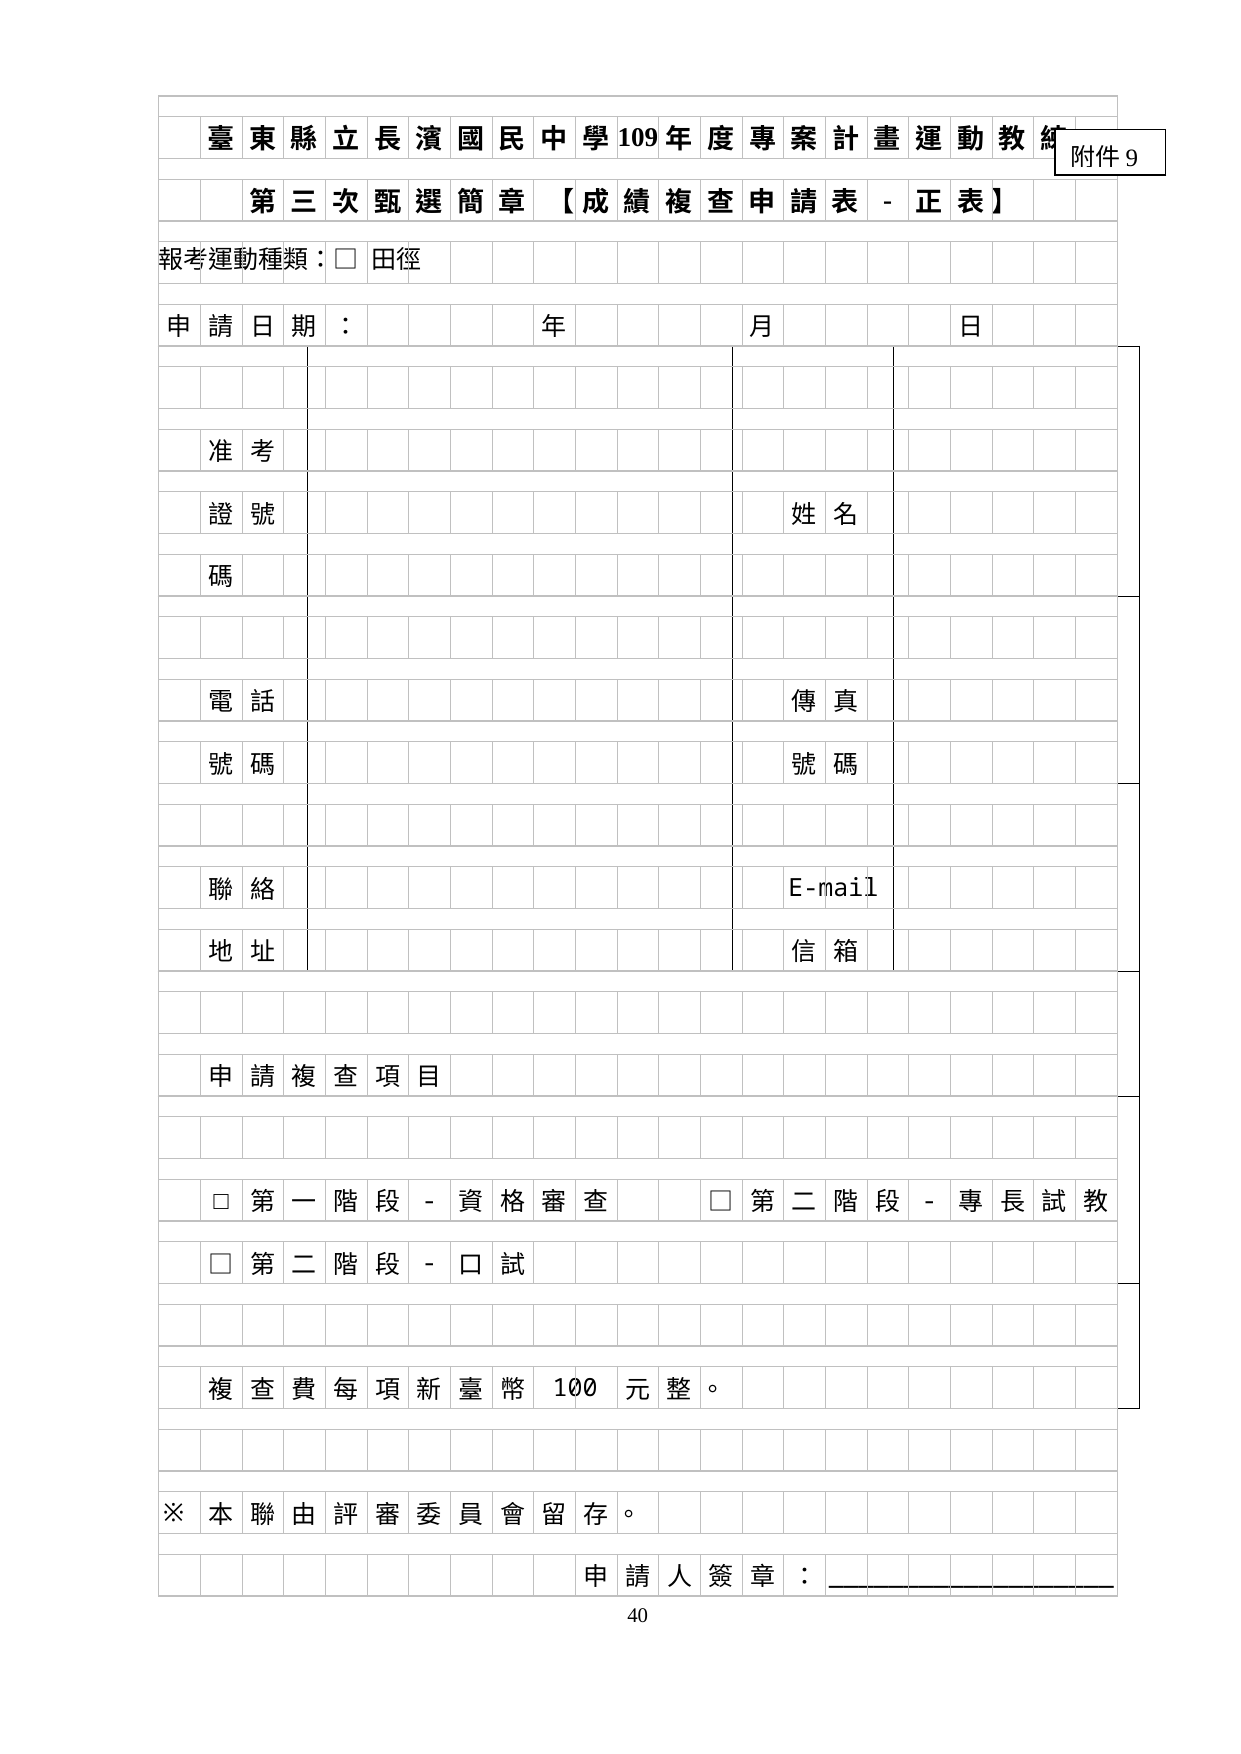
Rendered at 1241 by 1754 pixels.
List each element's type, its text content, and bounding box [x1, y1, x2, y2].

text 報考運動種類：□ 田徑 [409, 242, 450, 276]
text 報考運動種類：□ 田徑 [1034, 242, 1075, 276]
table_cell [159, 930, 200, 970]
table_cell [784, 1055, 825, 1095]
table_cell [159, 1159, 1117, 1179]
text 臺東縣立長濱國民中學109年度專案計畫運動教練 [201, 117, 242, 158]
table_cell [284, 617, 307, 658]
text 臺東縣立長濱國民中學109年度專案計畫運動教練 [159, 117, 200, 158]
table_cell [326, 742, 367, 783]
text [576, 305, 617, 345]
table_cell 真 [826, 680, 867, 720]
table_cell [308, 722, 732, 741]
table_cell [159, 847, 307, 866]
table_cell [618, 1055, 658, 1095]
table_cell [159, 1034, 1117, 1054]
table_header [701, 430, 732, 470]
table_cell [368, 1117, 408, 1158]
table_cell [894, 930, 908, 970]
table_cell 試 [1034, 1180, 1075, 1220]
table_cell [701, 742, 732, 783]
table_cell [159, 909, 307, 929]
table_header [451, 367, 492, 408]
table_cell [368, 742, 408, 783]
text [493, 305, 533, 345]
table_cell [493, 742, 533, 783]
table_header [743, 430, 783, 470]
table_cell [493, 680, 533, 720]
text 臺東縣立長濱國民中學109年度專案計畫運動教練 [868, 117, 908, 158]
table_cell 複查費每項新臺幣100元整。 [701, 1367, 742, 1408]
table_cell [451, 617, 492, 658]
table_cell [909, 1180, 950, 1220]
table_cell [493, 1055, 533, 1095]
table_cell [1076, 805, 1117, 845]
table_cell [576, 1055, 617, 1095]
text 申請人簽章：___________________ [1034, 1555, 1075, 1586]
list 本聯由評審委員會留存。 [784, 1492, 825, 1533]
table_cell [951, 680, 992, 720]
list 本聯由評審委員會留存。 [284, 1492, 325, 1533]
table_cell 複查費每項新臺幣100元整。 [743, 1305, 783, 1345]
table_cell 地 [201, 930, 242, 970]
table_cell 聯 [201, 867, 242, 908]
table_cell [243, 617, 283, 658]
text 報考運動種類：□ 田徑 [909, 242, 950, 276]
table_cell [1076, 1055, 1117, 1095]
table_header [308, 367, 325, 408]
text 報考運動種類：□ 田徑 [451, 242, 492, 276]
table_header [733, 347, 893, 366]
table_cell [534, 805, 575, 845]
table_cell [784, 1117, 825, 1158]
table_cell [618, 617, 658, 658]
table_cell 複查費每項新臺幣100元整。 [243, 1367, 283, 1408]
text 第三次甄選簡章【成績複查申請表-正表】 [1076, 180, 1117, 220]
text [909, 305, 950, 345]
table_header [368, 555, 408, 595]
table_cell [534, 1242, 575, 1283]
table_cell [576, 680, 617, 720]
table_header [534, 430, 575, 470]
table_header [1076, 492, 1117, 533]
text 申請人簽章：___________________ [993, 1555, 1033, 1586]
table_cell [451, 680, 492, 720]
list 本聯由評審委員會留存。 [1034, 1492, 1075, 1533]
table_cell [993, 680, 1033, 720]
table_cell [909, 1242, 950, 1283]
table_cell [951, 805, 992, 845]
table_cell [993, 930, 1033, 970]
table_cell 段- [368, 1180, 408, 1220]
table_cell E-mail信箱 [743, 930, 783, 970]
table_header [894, 555, 908, 595]
table_header [1118, 347, 1139, 596]
list 本聯由評審委員會留存。 [618, 1492, 658, 1533]
table_cell 址 [243, 930, 283, 970]
table_cell [659, 1180, 700, 1220]
table_header [1034, 367, 1075, 408]
table_cell 碼 [826, 742, 867, 783]
table_cell 第 [743, 1180, 783, 1220]
table_cell [308, 784, 732, 804]
table_cell [868, 742, 893, 783]
table_header [1034, 555, 1075, 595]
text 臺東縣立長濱國民中學109年度專案計畫運動教練 [951, 117, 992, 158]
table_cell [894, 847, 1117, 866]
table_cell 複查費每項新臺幣100元整。 [493, 1305, 533, 1345]
table_cell [493, 867, 533, 908]
table_cell 複查費每項新臺幣100元整。 [1076, 1305, 1117, 1345]
table_cell 二 [784, 1180, 825, 1220]
text 第三次甄選簡章【成績複查申請表-正表】 [951, 180, 992, 220]
table_header [618, 367, 658, 408]
table_header [493, 555, 533, 595]
table_header [201, 367, 242, 408]
table_cell 複查費每項新臺幣100元整。 [1034, 1305, 1075, 1345]
table_cell [451, 1055, 492, 1095]
table_cell E-mail信箱 [743, 805, 783, 845]
table_cell [909, 867, 950, 908]
text 報考運動種類：□ 田徑 [868, 242, 908, 276]
text 臺東縣立長濱國民中學109年度專案計畫運動教練 [659, 117, 700, 158]
table_cell [894, 784, 1117, 804]
table_cell [284, 930, 307, 970]
table_header [701, 555, 732, 595]
table_header [308, 534, 732, 554]
text 申請人簽章：___________________ [284, 1555, 325, 1595]
list 本聯由評審委員會留存。 [159, 1472, 1117, 1491]
table_header [1076, 430, 1117, 470]
table_cell 項 [368, 1055, 408, 1095]
text 臺東縣立長濱國民中學109年度專案計畫運動教練 [1056, 130, 1165, 174]
table_cell [409, 930, 450, 970]
table_header [326, 430, 367, 470]
table_cell [733, 659, 893, 679]
table_cell [308, 597, 732, 616]
table_cell [868, 1242, 908, 1283]
table_cell 複查費每項新臺幣100元整。 [159, 1284, 1117, 1304]
table_cell 複查費每項新臺幣100元整。 [909, 1305, 950, 1345]
table_header [951, 367, 992, 408]
text 報考運動種類：□ 田徑 [368, 242, 408, 276]
table_cell [951, 992, 992, 1033]
table_cell [659, 805, 700, 845]
table_cell 專 [951, 1180, 992, 1220]
text 申請人簽章：___________________ [1076, 1555, 1117, 1595]
text 期 [284, 305, 325, 345]
table_cell 複查費每項新臺幣100元整。 [1034, 1367, 1075, 1408]
text 年 [534, 305, 575, 345]
table_cell [159, 659, 307, 679]
table_header [826, 430, 867, 470]
table_cell [326, 805, 367, 845]
table_cell [159, 867, 200, 908]
table_cell [159, 680, 200, 720]
table_header [308, 555, 325, 595]
text [1034, 305, 1075, 345]
table_header [159, 492, 200, 533]
table_cell [618, 867, 658, 908]
text 臺東縣立長濱國民中學109年度專案計畫運動教練 [909, 117, 950, 158]
table_header [1076, 367, 1117, 408]
table_cell 複查費每項新臺幣100元整。 [326, 1367, 367, 1408]
table_header [534, 367, 575, 408]
table_cell [733, 742, 742, 783]
table_cell 查 [576, 1180, 617, 1220]
table_cell [701, 992, 742, 1033]
table_cell [951, 930, 992, 970]
table_cell 查 [326, 1055, 367, 1095]
text 報考運動種類：□ 田徑 [826, 242, 867, 276]
table_cell 話 [243, 680, 283, 720]
table_cell E-mail信箱 [826, 805, 867, 845]
text 臺東縣立長濱國民中學109年度專案計畫運動教練 [326, 117, 367, 158]
table_cell [201, 992, 242, 1033]
table_cell [894, 867, 908, 908]
table_cell [659, 617, 700, 658]
text 第三次甄選簡章【成績複查申請表-正表】 [1034, 180, 1075, 220]
table_cell [308, 805, 325, 845]
table_cell [894, 597, 1117, 616]
table_cell 複查費每項新臺幣100元整。 [284, 1367, 325, 1408]
text [1076, 305, 1117, 345]
text 申請人簽章：___________________ [159, 1534, 1117, 1554]
table_cell 複查費每項新臺幣100元整。 [826, 1305, 867, 1345]
table_cell 複查費每項新臺幣100元整。 [534, 1367, 575, 1408]
table_cell 複查費每項新臺幣100元整。 [409, 1305, 450, 1345]
table_header 准 [201, 430, 242, 470]
table_cell [284, 805, 307, 845]
table_cell [826, 992, 867, 1033]
table_cell [308, 909, 732, 929]
text 報考運動種類：□ 田徑 [659, 242, 700, 276]
text 臺東縣立長濱國民中學109年度專案計畫運動教練 [534, 117, 575, 158]
table_header [733, 367, 742, 408]
table_header [993, 492, 1033, 533]
table_cell [618, 805, 658, 845]
table_cell [368, 805, 408, 845]
text 第三次甄選簡章【成績複查申請表-正表】 [493, 180, 533, 220]
table_cell [951, 1242, 992, 1283]
text 臺東縣立長濱國民中學109年度專案計畫運動教練 [618, 117, 658, 158]
table_header [308, 347, 732, 366]
table_cell [743, 1055, 783, 1095]
table_cell [1076, 930, 1117, 970]
table_header [701, 492, 732, 533]
table_header [733, 409, 893, 429]
table_cell [659, 742, 700, 783]
table_cell E-mail信箱 [733, 930, 742, 970]
table_cell [701, 1055, 742, 1095]
text 日 [951, 305, 992, 345]
table_cell 目 [409, 1055, 450, 1095]
table_cell [534, 992, 575, 1033]
table_cell [659, 680, 700, 720]
table_header [326, 367, 367, 408]
text 報考運動種類：□ 田徑 [243, 242, 283, 276]
table_cell [993, 867, 1033, 908]
table_cell [493, 992, 533, 1033]
table_cell [308, 930, 325, 970]
table_cell 號 [784, 742, 825, 783]
table_cell [576, 1117, 617, 1158]
text 報考運動種類：□ 田徑 [951, 242, 992, 276]
table_header [894, 409, 1117, 429]
table_cell 複查費每項新臺幣100元整。 [284, 1305, 325, 1345]
text 申請人簽章：___________________ [826, 1555, 867, 1595]
list 本聯由評審委員會留存。 [701, 1492, 742, 1533]
table_cell [909, 1117, 950, 1158]
table_cell [243, 805, 283, 845]
table_header [784, 430, 825, 470]
table_cell [409, 867, 450, 908]
table_cell 複查費每項新臺幣100元整。 [868, 1367, 908, 1408]
table_cell [868, 1117, 908, 1158]
table_header [894, 472, 1117, 491]
table_cell [701, 867, 732, 908]
table_header [159, 347, 307, 366]
table_cell [1034, 1055, 1075, 1095]
table_cell [701, 1242, 742, 1283]
table_cell 口 [451, 1242, 492, 1283]
text 申請人簽章：___________________ [534, 1555, 575, 1595]
text 申請人簽章：___________________ [201, 1555, 242, 1595]
table_cell 複查費每項新臺幣100元整。 [576, 1305, 617, 1345]
table_cell [159, 1222, 1117, 1241]
table_cell [659, 930, 700, 970]
list 本聯由評審委員會留存。 [1076, 1492, 1117, 1533]
table_cell E-mail信箱 [733, 867, 742, 908]
table_cell [308, 659, 732, 679]
table_header [951, 492, 992, 533]
table_cell [308, 847, 732, 866]
table_cell [493, 617, 533, 658]
table_cell [159, 1117, 200, 1158]
table_cell [159, 1180, 200, 1220]
table_header [784, 555, 825, 595]
table_cell [409, 680, 450, 720]
table_cell [451, 742, 492, 783]
table_cell [576, 867, 617, 908]
table_header [576, 555, 617, 595]
table_cell 階 [326, 1242, 367, 1283]
table_header [159, 367, 200, 408]
table_header [576, 492, 617, 533]
text [868, 305, 908, 345]
table_cell [701, 617, 732, 658]
table_cell E-mail信箱 [784, 805, 825, 845]
table_cell [909, 805, 950, 845]
table_header [409, 555, 450, 595]
table_cell [618, 1117, 658, 1158]
table_cell [493, 805, 533, 845]
table_header 名 [826, 492, 867, 533]
table_header [284, 367, 307, 408]
table_cell [1034, 1242, 1075, 1283]
table_cell [409, 617, 450, 658]
table_cell 複查費每項新臺幣100元整。 [451, 1305, 492, 1345]
table_cell E-mail信箱 [784, 867, 825, 908]
table_cell 複查費每項新臺幣100元整。 [159, 1367, 200, 1408]
table_cell [618, 1180, 658, 1220]
table_cell [909, 1055, 950, 1095]
table_header [993, 555, 1033, 595]
table_cell 複查費每項新臺幣100元整。 [784, 1305, 825, 1345]
table_cell [159, 992, 200, 1033]
table_cell E-mail信箱 [868, 867, 893, 908]
text 第三次甄選簡章【成績複查申請表-正表】 [784, 180, 825, 220]
table_header [909, 430, 950, 470]
table_cell 二 [284, 1242, 325, 1283]
table_cell 教 [1076, 1180, 1117, 1220]
table_header [894, 492, 908, 533]
table_header [909, 492, 950, 533]
table_cell [308, 617, 325, 658]
table_cell [1034, 680, 1075, 720]
text [993, 305, 1033, 345]
text 申請人簽章：___________________ [409, 1555, 450, 1595]
table_cell [326, 992, 367, 1033]
table_cell 階 [326, 1180, 367, 1220]
table_header [894, 367, 908, 408]
table_cell [368, 930, 408, 970]
table_header [243, 367, 283, 408]
table_header [733, 472, 893, 491]
table_header [284, 492, 307, 533]
table_cell E-mail信箱 [743, 867, 783, 908]
list 本聯由評審委員會留存。 [659, 1492, 700, 1533]
table_cell □ [201, 1242, 242, 1283]
table_header [659, 555, 700, 595]
table_cell 複查費每項新臺幣100元整。 [368, 1367, 408, 1408]
table_cell [451, 867, 492, 908]
table_cell 複查費每項新臺幣100元整。 [784, 1367, 825, 1408]
table_cell [1076, 992, 1117, 1033]
table_cell 複查費每項新臺幣100元整。 [993, 1367, 1033, 1408]
list 本聯由評審委員會留存。 [409, 1492, 450, 1533]
table_header [909, 367, 950, 408]
table_cell 段- [368, 1242, 408, 1283]
text 臺東縣立長濱國民中學109年度專案計畫運動教練 [284, 117, 325, 158]
text [618, 305, 658, 345]
text [159, 284, 1117, 304]
table_cell 複查費每項新臺幣100元整。 [159, 1347, 1117, 1366]
table_cell 審 [534, 1180, 575, 1220]
text [659, 305, 700, 345]
list 本聯由評審委員會留存。 [201, 1492, 242, 1533]
table_cell [284, 992, 325, 1033]
table_cell [743, 742, 783, 783]
table_header [451, 492, 492, 533]
table_cell [743, 1117, 783, 1158]
table_cell [1034, 992, 1075, 1033]
text 報考運動種類：□ 田徑 [1076, 242, 1117, 276]
table_cell [701, 805, 732, 845]
text 申請人簽章：___________________ [576, 1555, 617, 1595]
table_cell [868, 680, 893, 720]
table_cell [784, 992, 825, 1033]
table_cell [534, 930, 575, 970]
table_cell [909, 992, 950, 1033]
text 第三次甄選簡章【成績複查申請表-正表】 [368, 180, 408, 220]
table_cell [1076, 680, 1117, 720]
table_cell [701, 930, 732, 970]
table_header [909, 555, 950, 595]
table_cell [894, 722, 1117, 741]
table_cell [826, 1055, 867, 1095]
table_cell 複查費每項新臺幣100元整。 [201, 1367, 242, 1408]
list 本聯由評審委員會留存。 [368, 1492, 408, 1533]
table_cell [743, 680, 783, 720]
table_header 考 [243, 430, 283, 470]
table_cell 第 [243, 1180, 283, 1220]
table_cell E-mail信箱 [826, 930, 867, 970]
table_cell [1034, 742, 1075, 783]
table_cell [951, 742, 992, 783]
table_cell [534, 680, 575, 720]
table_cell 階 [826, 1180, 867, 1220]
text 臺東縣立長濱國民中學109年度專案計畫運動教練 [368, 117, 408, 158]
table_header [659, 492, 700, 533]
table_cell [659, 992, 700, 1033]
table_header [826, 367, 867, 408]
table_cell [1034, 805, 1075, 845]
text 申請人簽章：___________________ [243, 1555, 283, 1595]
text 申請人簽章：___________________ [451, 1555, 492, 1595]
text 第三次甄選簡章【成績複查申請表-正表】 [451, 180, 492, 220]
table_cell [284, 680, 307, 720]
table_cell [868, 1055, 908, 1095]
table_cell 申 [201, 1055, 242, 1095]
list 本聯由評審委員會留存。 [909, 1492, 950, 1533]
table_header [733, 555, 742, 595]
table_cell [659, 1117, 700, 1158]
text [826, 305, 867, 345]
table_cell [409, 992, 450, 1033]
table_cell 複查費每項新臺幣100元整。 [368, 1305, 408, 1345]
table_header [308, 472, 732, 491]
table_header [784, 367, 825, 408]
text 報考運動種類：□ 田徑 [701, 242, 742, 276]
text 報考運動種類：□ 田徑 [326, 242, 367, 276]
table_cell [159, 617, 200, 658]
text 第三次甄選簡章【成績複查申請表-正表】 [284, 180, 325, 220]
table_cell 複查費每項新臺幣100元整。 [1118, 1284, 1139, 1408]
table_cell [618, 742, 658, 783]
text 申請人簽章：___________________ [701, 1555, 742, 1595]
table_header [368, 492, 408, 533]
table_cell [409, 1117, 450, 1158]
text 臺東縣立長濱國民中學109年度專案計畫運動教練 [993, 117, 1033, 158]
table_cell [308, 742, 325, 783]
text 第三次甄選簡章【成績複查申請表-正表】 [868, 180, 908, 220]
table_header [743, 492, 783, 533]
table_cell [451, 930, 492, 970]
table_header [659, 430, 700, 470]
table_cell [159, 1097, 1117, 1116]
table_cell [576, 1242, 617, 1283]
table_header [368, 430, 408, 470]
table_cell 複查費每項新臺幣100元整。 [743, 1367, 783, 1408]
table_cell 碼 [243, 742, 283, 783]
table_cell [368, 992, 408, 1033]
table_cell [784, 1242, 825, 1283]
text 申請人簽章：___________________ [909, 1555, 950, 1586]
text 臺東縣立長濱國民中學109年度專案計畫運動教練 [826, 117, 867, 158]
text 申請人簽章：___________________ [868, 1555, 908, 1586]
text 第三次甄選簡章【成績複查申請表-正表】 [993, 180, 1033, 220]
table_header [159, 472, 307, 491]
table_cell [993, 1055, 1033, 1095]
table_header [743, 555, 783, 595]
table_cell [909, 742, 950, 783]
table_cell 複查費每項新臺幣100元整。 [576, 1367, 617, 1408]
table_cell [534, 617, 575, 658]
table_cell [618, 1242, 658, 1283]
table_header [894, 347, 1117, 366]
text 申 [159, 305, 200, 345]
list 本聯由評審委員會留存。 [576, 1492, 617, 1533]
table_cell [951, 1117, 992, 1158]
table_cell [409, 1242, 450, 1283]
list 本聯由評審委員會留存。 [534, 1492, 575, 1533]
table_cell 複查費每項新臺幣100元整。 [993, 1305, 1033, 1345]
table_cell [733, 617, 742, 658]
text 第三次甄選簡章【成績複查申請表-正表】 [826, 180, 867, 220]
table_cell [909, 680, 950, 720]
list 本聯由評審委員會留存。 [159, 1492, 200, 1533]
table_header [308, 430, 325, 470]
table_cell [951, 617, 992, 658]
table_header [733, 430, 742, 470]
table_cell [534, 867, 575, 908]
table_cell [1118, 972, 1139, 1096]
table_header [409, 430, 450, 470]
table_cell [201, 805, 242, 845]
text [701, 305, 742, 345]
table_header [894, 534, 1117, 554]
table_cell 絡 [243, 867, 283, 908]
table_cell E-mail信箱 [733, 784, 893, 804]
table_header [326, 492, 367, 533]
table_cell [826, 617, 867, 658]
text ： [326, 305, 367, 345]
table_cell [326, 867, 367, 908]
text [409, 305, 450, 345]
table_header [993, 367, 1033, 408]
table_cell 段- [868, 1180, 908, 1220]
table_cell [493, 1117, 533, 1158]
table_cell [534, 1055, 575, 1095]
table_cell [701, 680, 732, 720]
table_cell [451, 1117, 492, 1158]
text 報考運動種類：□ 田徑 [201, 242, 242, 276]
text 第三次甄選簡章【成績複查申請表-正表】 [576, 180, 617, 220]
table_cell [826, 1242, 867, 1283]
table_header [868, 430, 893, 470]
table_cell [733, 722, 893, 741]
table_cell 一 [284, 1180, 325, 1220]
text 臺東縣立長濱國民中學109年度專案計畫運動教練 [743, 117, 783, 158]
table_cell [409, 742, 450, 783]
text 申請人簽章：___________________ [326, 1555, 367, 1595]
text 申請人簽章：___________________ [368, 1555, 408, 1595]
table_cell [326, 617, 367, 658]
text 第三次甄選簡章【成績複查申請表-正表】 [534, 180, 575, 220]
table_cell 複查費每項新臺幣100元整。 [159, 1305, 200, 1345]
table_cell E-mail信箱 [868, 930, 893, 970]
table_cell 號 [201, 742, 242, 783]
table_cell [1118, 784, 1139, 971]
table_cell E-mail信箱 [868, 805, 893, 845]
table_cell [993, 742, 1033, 783]
table_cell [326, 1117, 367, 1158]
table_cell [1034, 930, 1075, 970]
list 本聯由評審委員會留存。 [743, 1492, 783, 1533]
text 第三次甄選簡章【成績複查申請表-正表】 [618, 180, 658, 220]
table_cell [451, 805, 492, 845]
table_cell [201, 1117, 242, 1158]
text 申請人簽章：___________________ [618, 1555, 658, 1595]
text 第三次甄選簡章【成績複查申請表-正表】 [326, 180, 367, 220]
table_cell [326, 930, 367, 970]
table_cell 複查費每項新臺幣100元整。 [493, 1367, 533, 1408]
table_cell [201, 617, 242, 658]
table_header [993, 430, 1033, 470]
text 第三次甄選簡章【成績複查申請表-正表】 [201, 180, 242, 220]
table_cell 資 [451, 1180, 492, 1220]
table_cell [493, 930, 533, 970]
table_cell [993, 992, 1033, 1033]
table_cell [868, 617, 893, 658]
table_cell 複查費每項新臺幣100元整。 [326, 1305, 367, 1345]
table_header [1034, 430, 1075, 470]
table_cell [576, 930, 617, 970]
table_header [493, 367, 533, 408]
text 報考運動種類：□ 田徑 [159, 242, 200, 276]
table_cell [1034, 617, 1075, 658]
text 臺東縣立長濱國民中學109年度專案計畫運動教練 [493, 117, 533, 158]
table_cell 格 [493, 1180, 533, 1220]
text 臺東縣立長濱國民中學109年度專案計畫運動教練 [701, 117, 742, 158]
table_cell 複查費每項新臺幣100元整。 [451, 1367, 492, 1408]
text 臺東縣立長濱國民中學109年度專案計畫運動教練 [1034, 117, 1075, 158]
table_header [576, 367, 617, 408]
table_cell [868, 992, 908, 1033]
text 第三次甄選簡章【成績複查申請表-正表】 [743, 180, 783, 220]
table_cell [576, 992, 617, 1033]
table_cell 電 [201, 680, 242, 720]
text 報考運動種類：□ 田徑 [493, 242, 533, 276]
list 本聯由評審委員會留存。 [243, 1492, 283, 1533]
table_cell 複查費每項新臺幣100元整。 [1076, 1367, 1117, 1408]
list 本聯由評審委員會留存。 [868, 1492, 908, 1533]
table_header [493, 492, 533, 533]
table_header [743, 367, 783, 408]
table_cell [284, 867, 307, 908]
table_cell 複查費每項新臺幣100元整。 [243, 1305, 283, 1345]
table_header 姓 [784, 492, 825, 533]
table_cell 複查費每項新臺幣100元整。 [659, 1367, 700, 1408]
table_cell [1076, 742, 1117, 783]
table_cell 複查費每項新臺幣100元整。 [951, 1367, 992, 1408]
table_cell [159, 972, 1117, 991]
list 本聯由評審委員會留存。 [993, 1492, 1033, 1533]
table_cell [159, 742, 200, 783]
table_cell [368, 680, 408, 720]
table_header [243, 555, 283, 595]
table_header [534, 555, 575, 595]
table_header [409, 492, 450, 533]
text 臺東縣立長濱國民中學109年度專案計畫運動教練 [159, 97, 1117, 116]
table_cell 複查費每項新臺幣100元整。 [701, 1305, 742, 1345]
table_header [284, 430, 307, 470]
table_cell [618, 930, 658, 970]
text 附件9 [1070, 138, 1150, 167]
table_header [159, 555, 200, 595]
table_cell 傳 [784, 680, 825, 720]
table_header [159, 430, 200, 470]
table_cell [576, 617, 617, 658]
text 臺東縣立長濱國民中學109年度專案計畫運動教練 [576, 117, 617, 158]
table_header [618, 555, 658, 595]
list 本聯由評審委員會留存。 [326, 1492, 367, 1533]
table_cell 第 [243, 1242, 283, 1283]
table_header [618, 430, 658, 470]
table_cell [284, 742, 307, 783]
table_cell [618, 680, 658, 720]
table_cell [159, 784, 307, 804]
text [784, 305, 825, 345]
text 申請人簽章：___________________ [159, 1555, 200, 1595]
text 第三次甄選簡章【成績複查申請表-正表】 [659, 180, 700, 220]
table_cell [659, 1242, 700, 1283]
table_header [576, 430, 617, 470]
table_cell [743, 1242, 783, 1283]
table_cell [894, 805, 908, 845]
table_cell 長 [993, 1180, 1033, 1220]
table_cell [576, 742, 617, 783]
text 臺東縣立長濱國民中學109年度專案計畫運動教練 [409, 117, 450, 158]
table_cell 複查費每項新臺幣100元整。 [618, 1367, 658, 1408]
table_header [451, 555, 492, 595]
table_cell [1076, 1242, 1117, 1283]
table_cell E-mail信箱 [733, 805, 742, 845]
table_header [159, 534, 307, 554]
table_header [159, 409, 307, 429]
text 申請人簽章：___________________ [493, 1555, 533, 1595]
table_cell [909, 930, 950, 970]
table_header 碼 [201, 555, 242, 595]
table_cell [894, 659, 1117, 679]
text 報考運動種類：□ 田徑 [534, 242, 575, 276]
table_cell 複查費每項新臺幣100元整。 [618, 1305, 658, 1345]
table_cell [993, 1242, 1033, 1283]
table_header [868, 492, 893, 533]
table_header 號 [243, 492, 283, 533]
table_cell [159, 597, 307, 616]
text 臺東縣立長濱國民中學109年度專案計畫運動教練 [451, 117, 492, 158]
table_cell E-mail信箱 [826, 867, 867, 908]
text 申請人簽章：___________________ [659, 1555, 700, 1595]
table_cell [368, 617, 408, 658]
table_cell [784, 617, 825, 658]
table_header [1076, 555, 1117, 595]
table_header [308, 492, 325, 533]
table_cell E-mail信箱 [733, 847, 893, 866]
list 本聯由評審委員會留存。 [451, 1492, 492, 1533]
list 本聯由評審委員會留存。 [493, 1492, 533, 1533]
table_cell [701, 1117, 742, 1158]
table_cell [159, 722, 307, 741]
text 報考運動種類：□ 田徑 [284, 242, 325, 276]
table_cell 複 [284, 1055, 325, 1095]
table_header [493, 430, 533, 470]
list 本聯由評審委員會留存。 [826, 1492, 867, 1533]
table_cell [326, 680, 367, 720]
text [451, 305, 492, 345]
table_cell [409, 805, 450, 845]
table_cell [308, 680, 325, 720]
text [368, 305, 408, 345]
table_header [733, 492, 742, 533]
table_cell [951, 1055, 992, 1095]
table_cell E-mail信箱 [733, 909, 893, 929]
table_header [894, 430, 908, 470]
table_header [368, 367, 408, 408]
table_header [868, 555, 893, 595]
table_cell 複查費每項新臺幣100元整。 [951, 1305, 992, 1345]
table_cell 複查費每項新臺幣100元整。 [659, 1305, 700, 1345]
table_cell 複查費每項新臺幣100元整。 [909, 1367, 950, 1408]
table_cell 試 [493, 1242, 533, 1283]
table_header [534, 492, 575, 533]
table_cell [894, 680, 908, 720]
table_cell 複查費每項新臺幣100元整。 [534, 1305, 575, 1345]
table_cell [1076, 1117, 1117, 1158]
table_header [409, 367, 450, 408]
text 報考運動種類：□ 田徑 [618, 242, 658, 276]
table_cell [993, 1117, 1033, 1158]
table_header [326, 555, 367, 595]
table_cell [894, 909, 1117, 929]
table_header [284, 555, 307, 595]
table_header [659, 367, 700, 408]
text 第三次甄選簡章【成績複查申請表-正表】 [159, 180, 200, 220]
table_cell [951, 867, 992, 908]
table_cell [993, 805, 1033, 845]
table_cell [159, 1055, 200, 1095]
table_cell [826, 1117, 867, 1158]
table_header [826, 555, 867, 595]
text 請 [201, 305, 242, 345]
table_header 證 [201, 492, 242, 533]
table_header [733, 534, 893, 554]
table_cell [909, 617, 950, 658]
table_cell [894, 742, 908, 783]
text 第三次甄選簡章【成績複查申請表-正表】 [159, 159, 1117, 179]
table_cell 複查費每項新臺幣100元整。 [409, 1367, 450, 1408]
table_cell [534, 1117, 575, 1158]
text 報考運動種類：□ 田徑 [576, 242, 617, 276]
table_header [701, 367, 732, 408]
table_cell [1118, 1097, 1139, 1283]
table_cell [1034, 867, 1075, 908]
table_cell [243, 992, 283, 1033]
table_cell [451, 992, 492, 1033]
table_header [868, 367, 893, 408]
table_cell [894, 617, 908, 658]
table_cell [993, 617, 1033, 658]
text 第三次甄選簡章【成績複查申請表-正表】 [409, 180, 450, 220]
table_cell [1034, 1117, 1075, 1158]
table_cell [733, 597, 893, 616]
table_cell [284, 1117, 325, 1158]
table_cell [1118, 597, 1139, 783]
table_cell [1076, 617, 1117, 658]
table_cell [733, 680, 742, 720]
text 臺東縣立長濱國民中學109年度專案計畫運動教練 [243, 117, 283, 158]
text 申請人簽章：___________________ [951, 1555, 992, 1586]
table_header [308, 409, 732, 429]
table_cell [243, 1117, 283, 1158]
text 第三次甄選簡章【成績複查申請表-正表】 [701, 180, 742, 220]
text 報考運動種類：□ 田徑 [784, 242, 825, 276]
table_header [451, 430, 492, 470]
table_cell [743, 617, 783, 658]
table_cell [618, 992, 658, 1033]
text 月 [743, 305, 783, 345]
table_cell [409, 1180, 450, 1220]
table_cell □ [201, 1180, 242, 1220]
text 申請人簽章：___________________ [784, 1555, 825, 1595]
table_cell □ [701, 1180, 742, 1220]
text 日 [243, 305, 283, 345]
table_cell [159, 1242, 200, 1283]
text 報考運動種類：□ 田徑 [993, 242, 1033, 276]
table_cell [308, 867, 325, 908]
table_header [951, 430, 992, 470]
table_cell [659, 867, 700, 908]
text 臺東縣立長濱國民中學109年度專案計畫運動教練 [784, 117, 825, 158]
table_header [1034, 492, 1075, 533]
table_cell 複查費每項新臺幣100元整。 [868, 1305, 908, 1345]
text 臺東縣立長濱國民中學109年度專案計畫運動教練 [1076, 117, 1117, 129]
list 本聯由評審委員會留存。 [951, 1492, 992, 1533]
table_cell [576, 805, 617, 845]
text 第三次甄選簡章【成績複查申請表-正表】 [909, 180, 950, 220]
table_cell [159, 805, 200, 845]
text 報考運動種類：□ 田徑 [743, 242, 783, 276]
table_cell [743, 992, 783, 1033]
table_cell 複查費每項新臺幣100元整。 [826, 1367, 867, 1408]
table_cell [368, 867, 408, 908]
table_cell 複查費每項新臺幣100元整。 [201, 1305, 242, 1345]
table_cell [534, 742, 575, 783]
table_header [951, 555, 992, 595]
text 第三次甄選簡章【成績複查申請表-正表】 [243, 180, 283, 220]
table_header [618, 492, 658, 533]
table_cell [659, 1055, 700, 1095]
text 申請人簽章：___________________ [743, 1555, 783, 1595]
table_cell E-mail信箱 [784, 930, 825, 970]
table_cell 請 [243, 1055, 283, 1095]
table_cell [1076, 867, 1117, 908]
